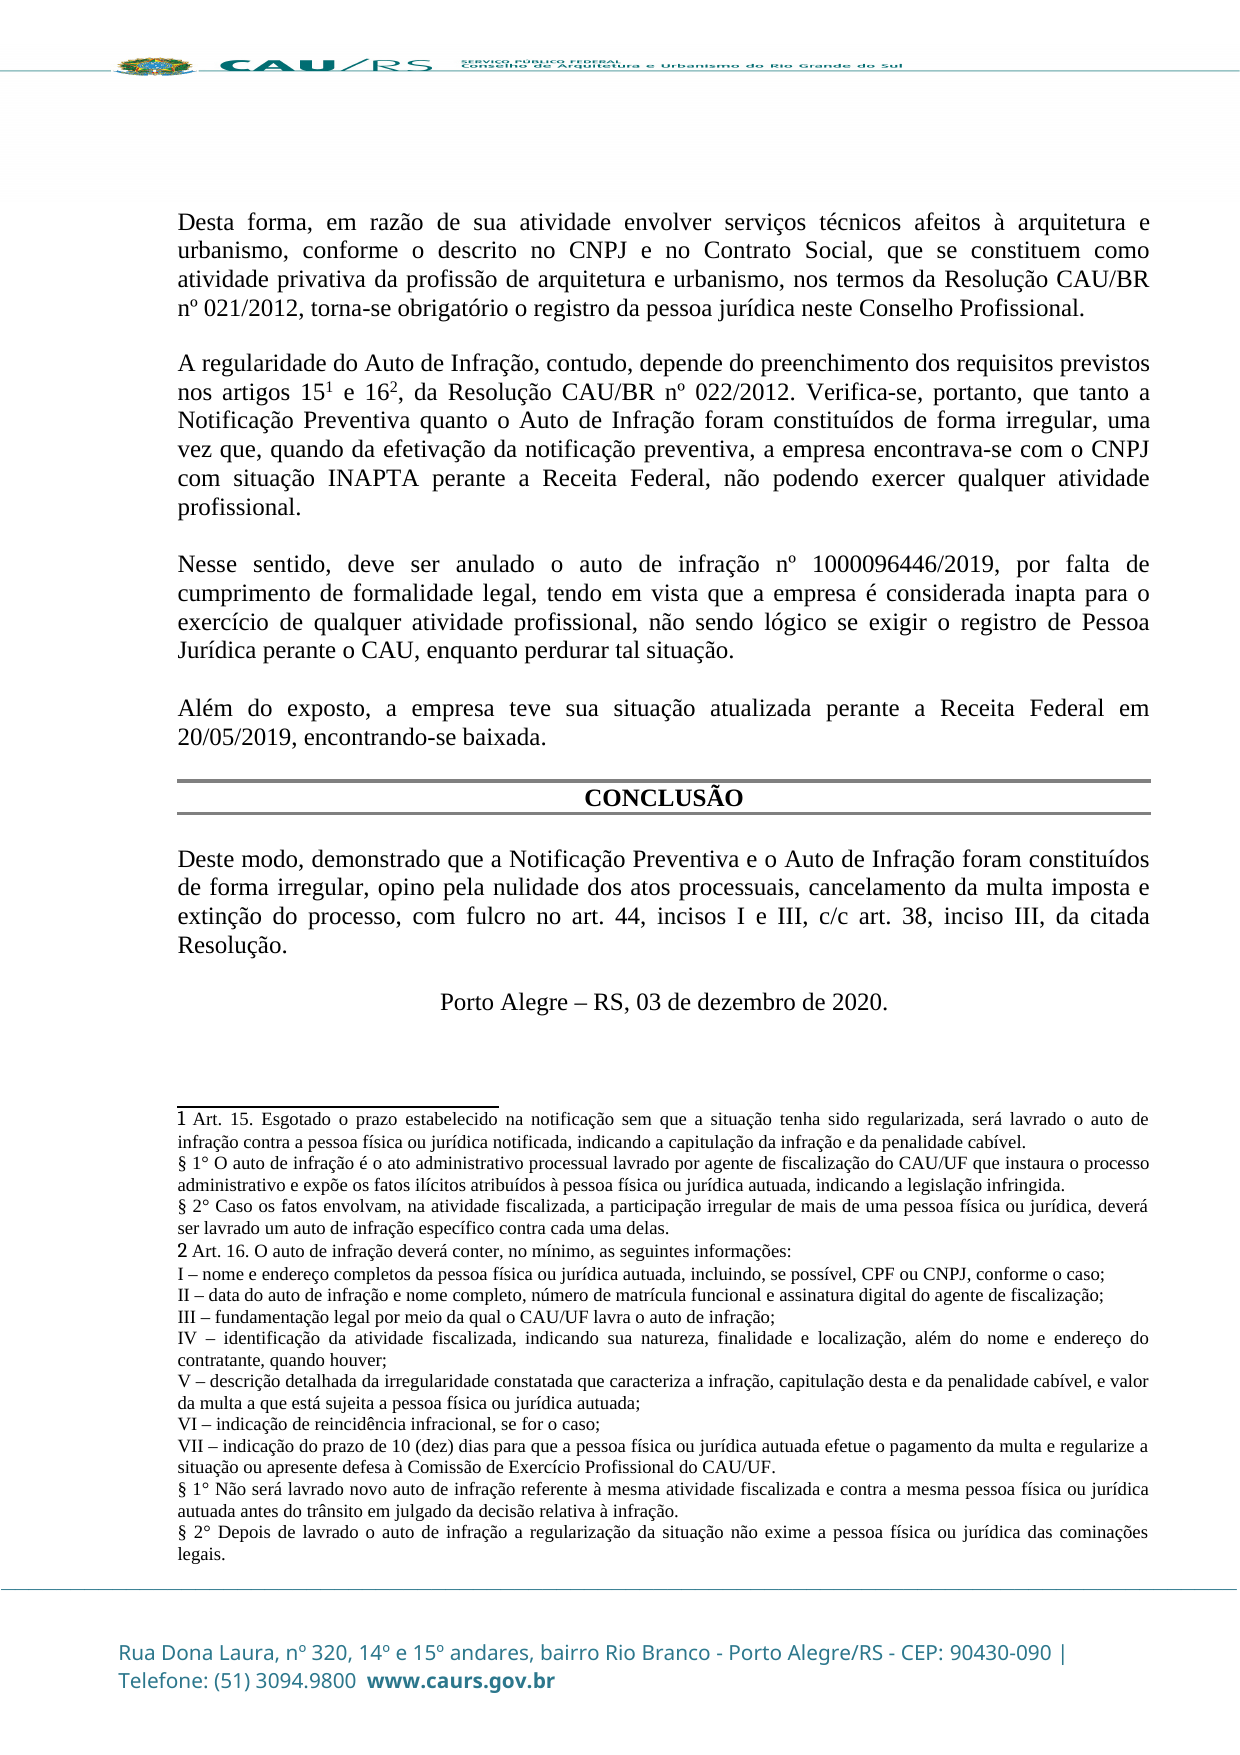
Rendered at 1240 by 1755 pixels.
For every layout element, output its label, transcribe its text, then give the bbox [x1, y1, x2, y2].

text VII – indicação do prazo de 10 (dez) dias para que a pessoa física ou jurídica autuada efetue o pagamento da multa e regularize a situação ou apresente defesa à Comissão de Exercício Profissional do CAU/UF. [177, 1435, 1151, 1478]
text IV – identificação da atividade fiscalizada, indicando sua natureza, finalidade e localização, além do nome e endereço do contratante, quando houver; [177, 1327, 1151, 1370]
text Nesse sentido, deve ser anulado o auto de infração nº 1000096446/2019, por falta de cumprimento de formalidade legal, tendo em vista que a empresa é considerada inapta para o exercício de qualquer atividade profissional, não sendo lógico se exigir o registro de Pessoa Jurídica perante o CAU, enquanto perdurar tal situação. [177, 549, 1151, 664]
text § 2° Depois de lavrado o auto de infração a regularização da situação não exime a pessoa física ou jurídica das cominações legais. [177, 1521, 1151, 1564]
text § 1° O auto de infração é o ato administrativo processual lavrado por agente de fiscalização do CAU/UF que instaura o processo administrativo e expõe os fatos ilícitos atribuídos à pessoa física ou jurídica autuada, indicando a legislação infringida. [177, 1152, 1151, 1195]
text Deste modo, demonstrado que a Notificação Preventiva e o Auto de Infração foram constituídos de forma irregular, opino pela nulidade dos atos processuais, cancelamento da multa imposta e extinção do processo, com fulcro no art. 44, incisos I e III, c/c art. 38, inciso III, da citada Resolução. [177, 844, 1151, 959]
text Art. 16. O auto de infração deverá conter, no mínimo, as seguintes informações: [177, 1238, 1151, 1262]
table_header CONCLUSÃO [177, 783, 1151, 812]
text § 1° Não será lavrado novo auto de infração referente à mesma atividade fiscalizada e contra a mesma pessoa física ou jurídica autuada antes do trânsito em julgado da decisão relativa à infração. [177, 1478, 1151, 1521]
text Art. 15. Esgotado o prazo estabelecido na notificação sem que a situação tenha sido regularizada, será lavrado o auto de infração contra a pessoa física ou jurídica notificada, indicando a capitulação da infração e da penalidade cabível. [177, 1107, 1151, 1152]
text A regularidade do Auto de Infração, contudo, depende do preenchimento dos requisitos previstos nos artigos 15 e 16, da Resolução CAU/BR nº 022/2012. Verifica-se, portanto, que tanto a Notificação Preventiva quanto o Auto de Infração foram constituídos de forma irregular, uma vez que, quando da efetivação da notificação preventiva, a empresa encontrava-se com o CNPJ com situação INAPTA perante a Receita Federal, não podendo exercer qualquer atividade profissional. [177, 348, 1151, 521]
text § 2° Caso os fatos envolvam, na atividade fiscalizada, a participação irregular de mais de uma pessoa física ou jurídica, deverá ser lavrado um auto de infração específico contra cada uma delas. [177, 1195, 1151, 1238]
text Além do exposto, a empresa teve sua situação atualizada perante a Receita Federal em 20/05/2019, encontrando-se baixada. [177, 693, 1151, 751]
text V – descrição detalhada da irregularidade constatada que caracteriza a infração, capitulação desta e da penalidade cabível, e valor da multa a que está sujeita a pessoa física ou jurídica autuada; [177, 1370, 1151, 1413]
text II – data do auto de infração e nome completo, número de matrícula funcional e assinatura digital do agente de fiscalização; [177, 1284, 1151, 1306]
text III – fundamentação legal por meio da qual o CAU/UF lavra o auto de infração; [177, 1306, 1151, 1327]
text Desta forma, em razão de sua atividade envolver serviços técnicos afeitos à arquitetura e urbanismo, conforme o descrito no CNPJ e no Contrato Social, que se constituem como atividade privativa da profissão de arquitetura e urbanismo, nos termos da Resolução CAU/BR nº 021/2012, torna-se obrigatório o registro da pessoa jurídica neste Conselho Profissional. [177, 207, 1151, 322]
text I – nome e endereço completos da pessoa física ou jurídica autuada, incluindo, se possível, CPF ou CNPJ, conforme o caso; [177, 1262, 1151, 1284]
text VI – indicação de reincidência infracional, se for o caso; [177, 1413, 1151, 1435]
text Porto Alegre – RS, 03 de dezembro de 2020. [177, 987, 1151, 1016]
